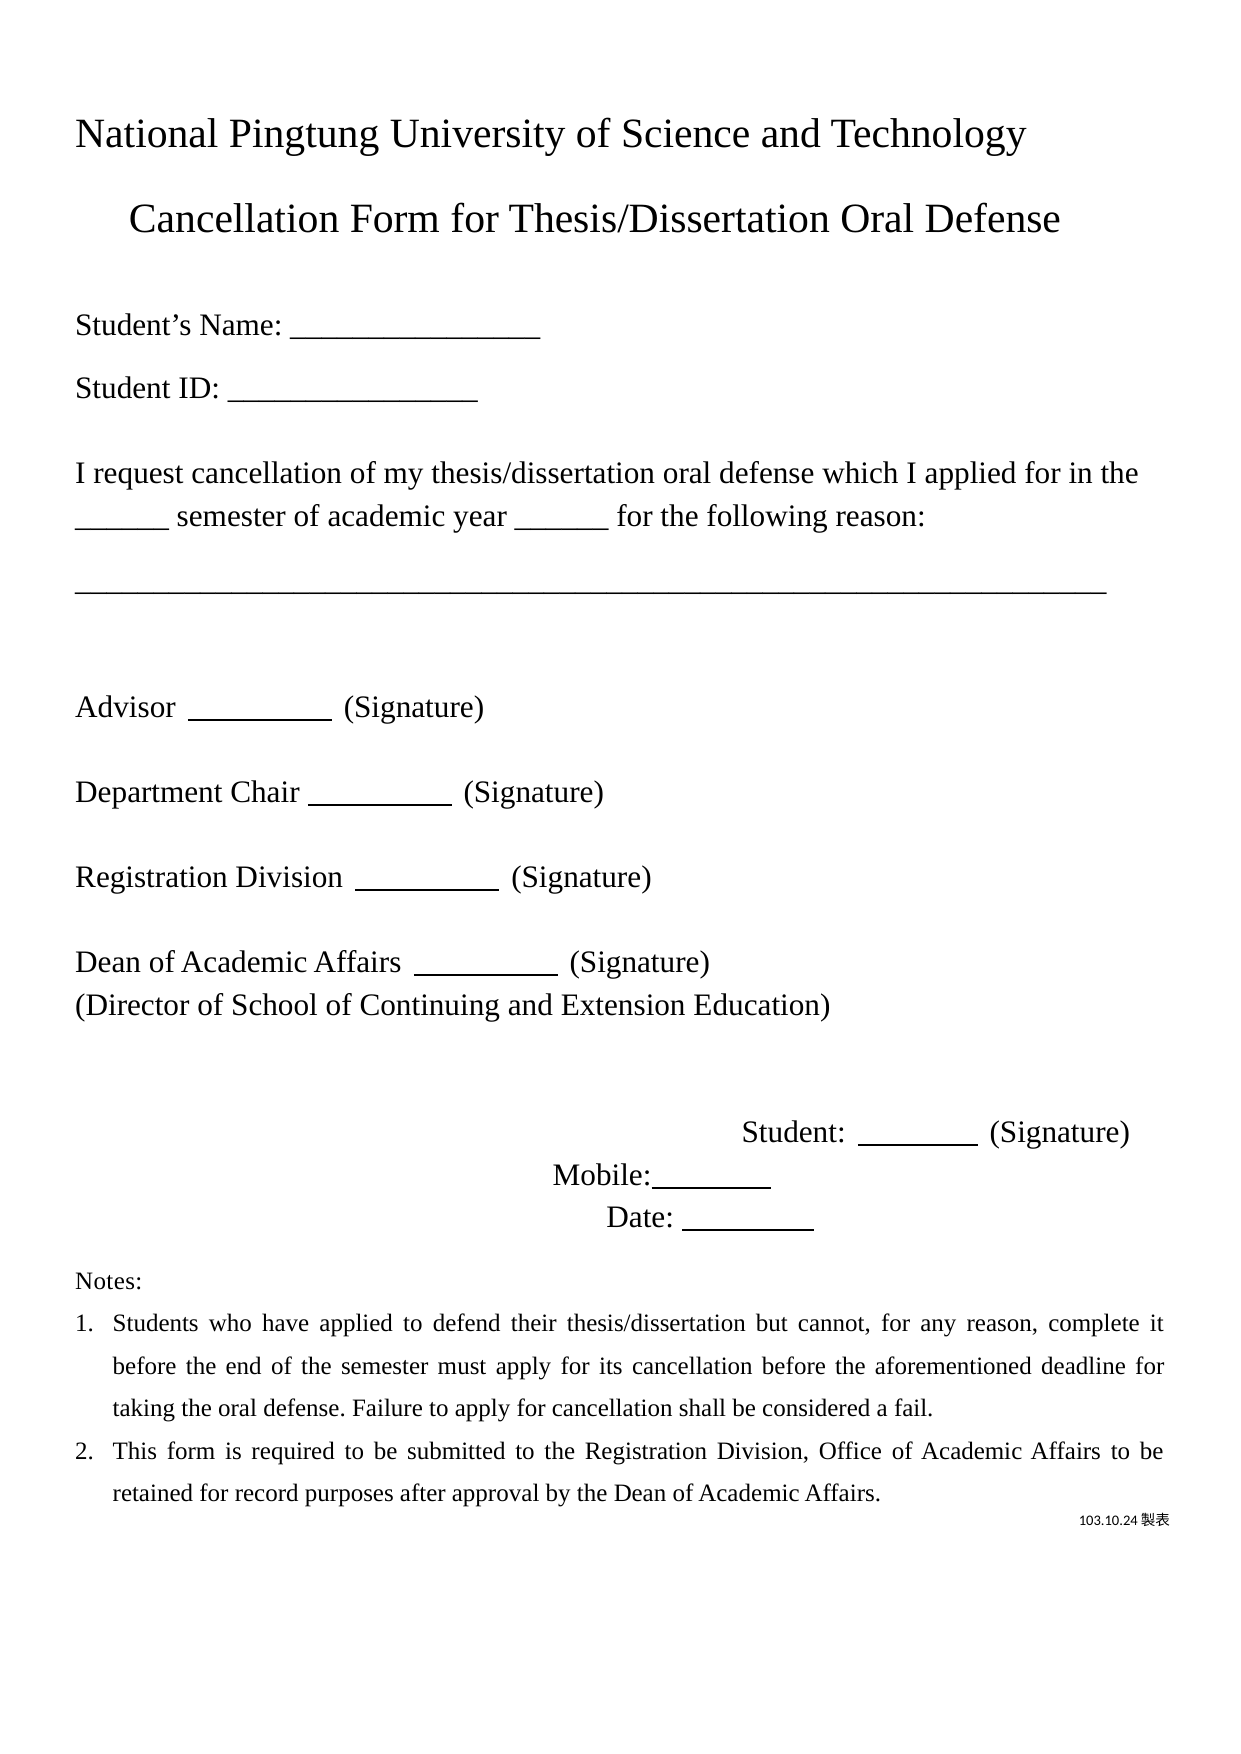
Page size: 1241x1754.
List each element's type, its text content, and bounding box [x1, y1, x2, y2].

text National Pingtung University of Science and Technology [75, 91, 1186, 176]
text Dean of Academic Affairs (Signature) [75, 941, 1165, 983]
text (Director of School of Continuing and Extension Education) [75, 983, 1165, 1026]
text Advisor (Signature) [75, 686, 1165, 728]
text Student: (Signature) [74, 1111, 1130, 1153]
text Department Chair (Signature) [75, 771, 1165, 813]
list 103.10.24製表 [1078, 1505, 1190, 1530]
text Registration Division (Signature) [75, 856, 1165, 898]
text Student ID: ________________ [75, 367, 1165, 409]
text Cancellation Form for Thesis/Dissertation Oral Defense [5, 176, 1186, 261]
text Student’s Name: ________________ [75, 303, 1165, 346]
text Date: [75, 1196, 1165, 1238]
text Notes: [75, 1259, 1165, 1302]
list This form is required to be submitted to the Registration Division, Office of Academic Affairs to be retained for record purposes after approval by the Dean of Academic Affairs. [75, 1429, 1165, 1514]
text Mobile: [74, 1153, 1020, 1196]
list Students who have applied to defend their thesis/dissertation but cannot, for any reason, complete it before the end of the semester must apply for its cancellation before the aforementioned deadline for taking the oral defense. Failure to apply for cancellation shall be considered a fail. [75, 1302, 1165, 1429]
text __________________________________________________________________ [75, 558, 1165, 601]
text I request cancellation of my thesis/dissertation oral defense which I applied for in the ______ semester of academic year ______ for the following reason: [75, 452, 1165, 537]
